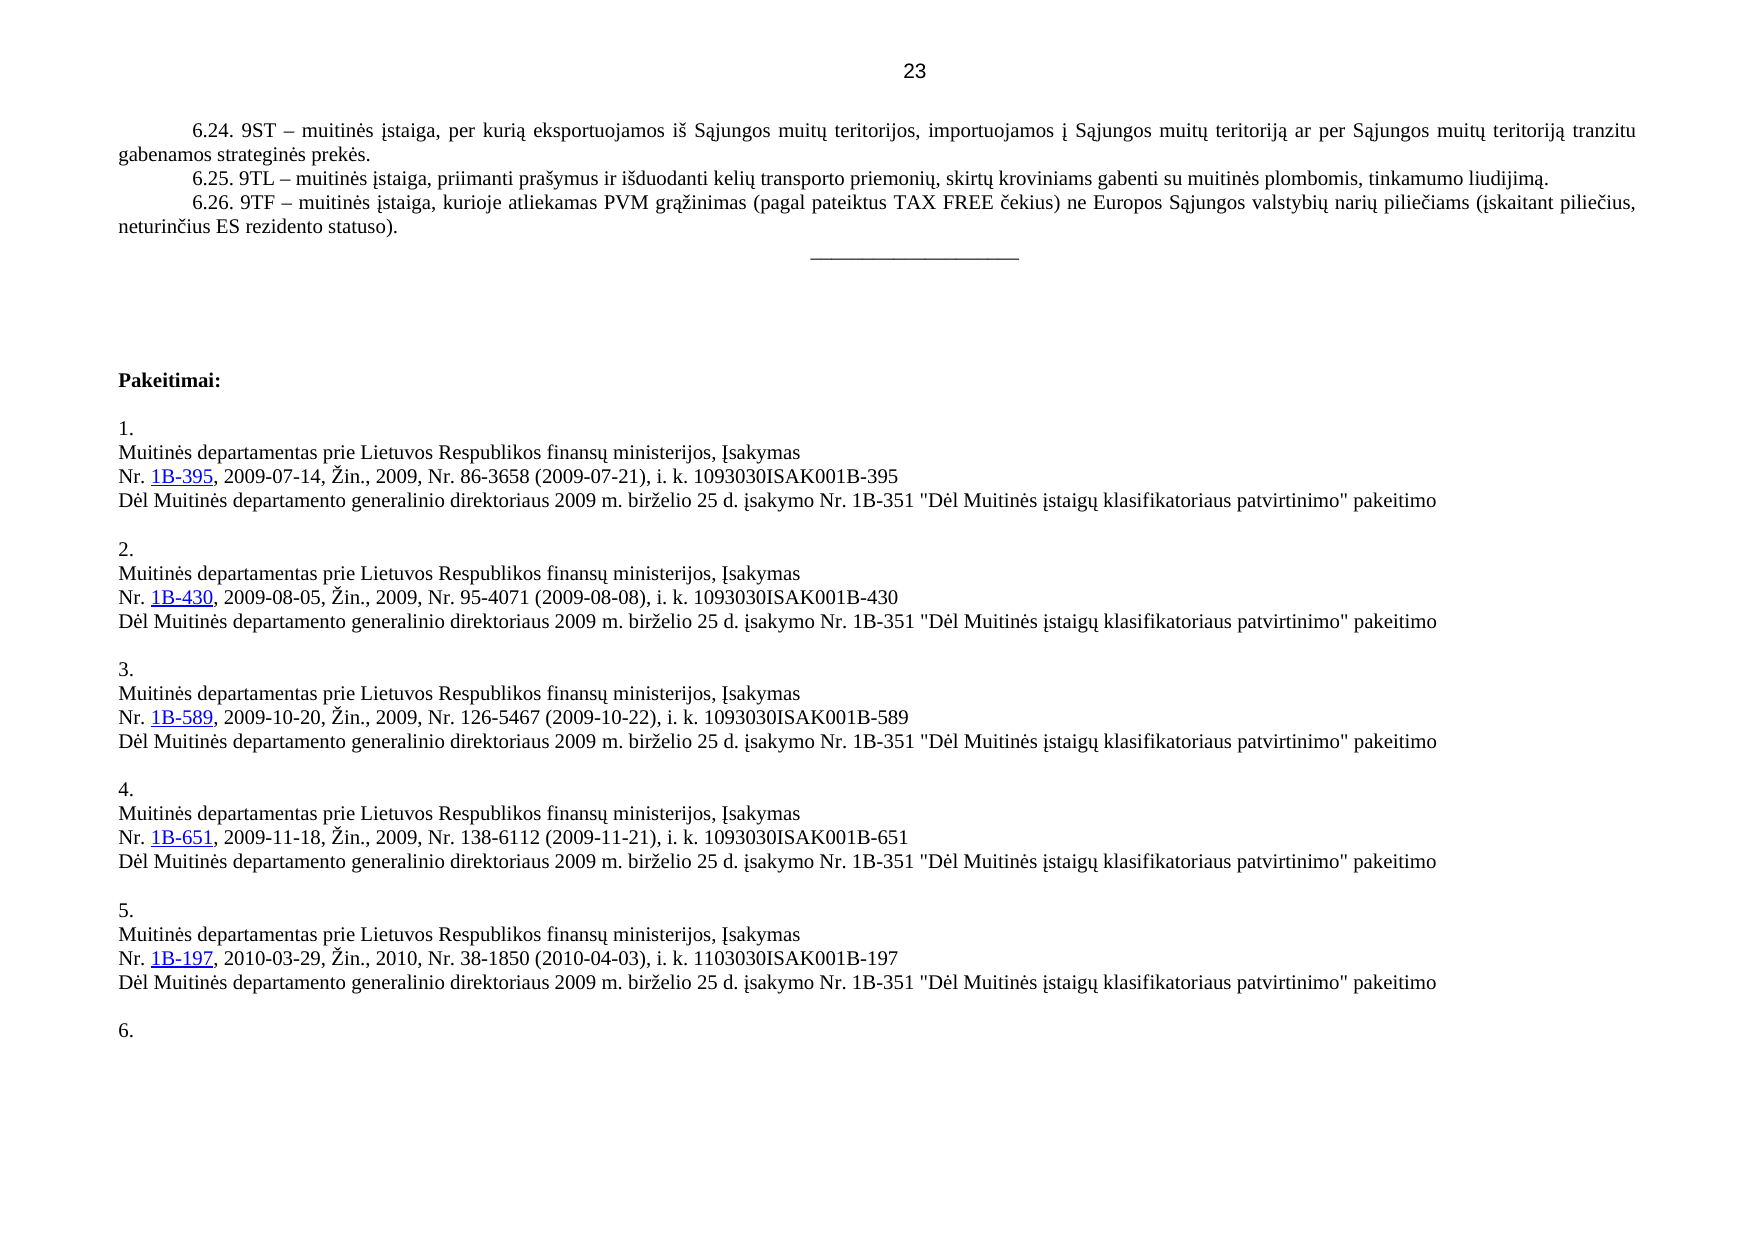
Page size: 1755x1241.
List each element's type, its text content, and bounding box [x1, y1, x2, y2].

text Muitinės departamentas prie Lietuvos Respublikos finansų ministerijos, Įsakymas [118, 922, 1636, 946]
text Dėl Muitinės departamento generalinio direktoriaus 2009 m. birželio 25 d. įsakymo Nr. 1B-351 "Dėl Muitinės įstaigų klasifikatoriaus patvirtinimo" pakeitimo [118, 970, 1636, 994]
text Muitinės departamentas prie Lietuvos Respublikos finansų ministerijos, Įsakymas [118, 801, 1636, 825]
text Nr. 1B-430, 2009-08-05, Žin., 2009, Nr. 95-4071 (2009-08-08), i. k. 1093030ISAK001B-430 [118, 585, 1636, 609]
text Dėl Muitinės departamento generalinio direktoriaus 2009 m. birželio 25 d. įsakymo Nr. 1B-351 "Dėl Muitinės įstaigų klasifikatoriaus patvirtinimo" pakeitimo [118, 488, 1636, 512]
text Dėl Muitinės departamento generalinio direktoriaus 2009 m. birželio 25 d. įsakymo Nr. 1B-351 "Dėl Muitinės įstaigų klasifikatoriaus patvirtinimo" pakeitimo [118, 609, 1636, 633]
text 4. [118, 777, 1636, 801]
text Muitinės departamentas prie Lietuvos Respublikos finansų ministerijos, Įsakymas [118, 561, 1636, 585]
text Dėl Muitinės departamento generalinio direktoriaus 2009 m. birželio 25 d. įsakymo Nr. 1B-351 "Dėl Muitinės įstaigų klasifikatoriaus patvirtinimo" pakeitimo [118, 849, 1636, 873]
text 1. [118, 416, 1636, 440]
text 2. [118, 537, 1636, 561]
text 3. [118, 657, 1636, 681]
text 6. [118, 1018, 1636, 1042]
text Muitinės departamentas prie Lietuvos Respublikos finansų ministerijos, Įsakymas [118, 681, 1636, 705]
text Pakeitimai: [118, 368, 1636, 392]
text Muitinės departamentas prie Lietuvos Respublikos finansų ministerijos, Įsakymas [118, 440, 1636, 464]
text 5. [118, 897, 1636, 922]
text 6.25. 9TL – muitinės įstaiga, priimanti prašymus ir išduodanti kelių transporto priemonių, skirtų kroviniams gabenti su muitinės plombomis, tinkamumo liudijimą. [118, 166, 1639, 190]
text Nr. 1B-395, 2009-07-14, Žin., 2009, Nr. 86-3658 (2009-07-21), i. k. 1093030ISAK001B-395 [118, 464, 1636, 488]
text Dėl Muitinės departamento generalinio direktoriaus 2009 m. birželio 25 d. įsakymo Nr. 1B-351 "Dėl Muitinės įstaigų klasifikatoriaus patvirtinimo" pakeitimo [118, 729, 1636, 753]
text 6.26. 9TF – muitinės įstaiga, kurioje atliekamas PVM grąžinimas (pagal pateiktus TAX FREE čekius) ne Europos Sąjungos valstybių narių piliečiams (įskaitant piliečius, neturinčius ES rezidento statuso). [118, 190, 1639, 238]
text 6.24. 9ST – muitinės įstaiga, per kurią eksportuojamos iš Sąjungos muitų teritorijos, importuojamos į Sąjungos muitų teritoriją ar per Sąjungos muitų teritoriją tranzitu gabenamos strateginės prekės. [118, 118, 1639, 166]
text Nr. 1B-197, 2010-03-29, Žin., 2010, Nr. 38-1850 (2010-04-03), i. k. 1103030ISAK001B-197 [118, 946, 1636, 970]
text Nr. 1B-589, 2009-10-20, Žin., 2009, Nr. 126-5467 (2009-10-22), i. k. 1093030ISAK001B-589 [118, 705, 1636, 729]
text Nr. 1B-651, 2009-11-18, Žin., 2009, Nr. 138-6112 (2009-11-21), i. k. 1093030ISAK001B-651 [118, 825, 1636, 849]
text ____________________ [118, 238, 1636, 262]
